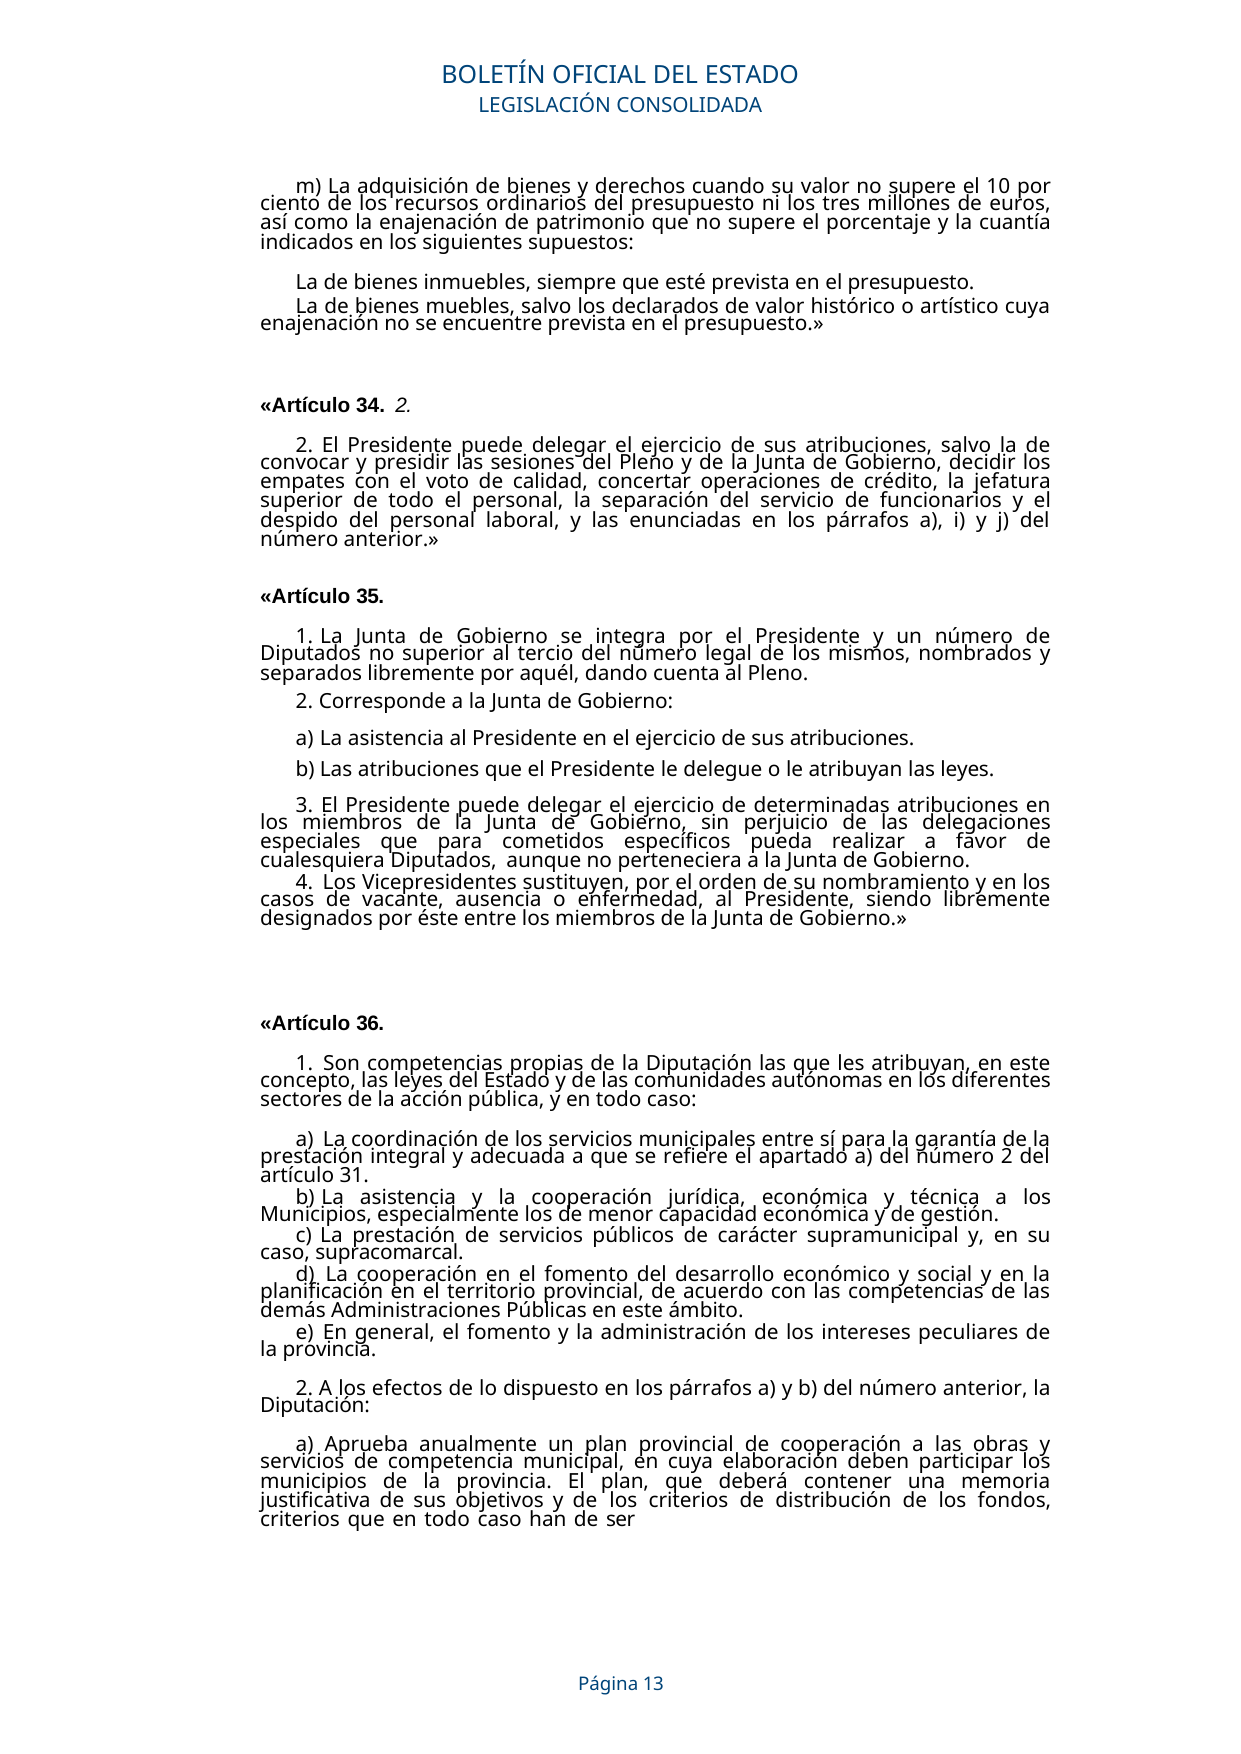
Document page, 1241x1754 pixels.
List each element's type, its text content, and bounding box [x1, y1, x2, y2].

list En general, el fomento y la administración de los intereses peculiares de la provincia. [260, 1324, 1052, 1363]
text Página 13 [578, 1667, 664, 1697]
text «Artículo 34. 2. [260, 392, 1053, 416]
text La de bienes muebles, salvo los declarados de valor histórico o artístico cuya enajenación no se encuentre prevista en el presupuesto.» [260, 298, 1052, 336]
list La coordinación de los servicios municipales entre sí para la garantía de la prestación integral y adecuada a que se refiere el apartado a) del número 2 del artículo 31. [260, 1131, 1052, 1189]
text BOLETÍN OFICIAL DEL ESTADO [431, 53, 809, 91]
list La cooperación en el fomento del desarrollo económico y social y en la planificación en el territorio provincial, de acuerdo con las competencias de las demás Administraciones Públicas en este ámbito. [260, 1266, 1052, 1324]
text «Artículo 36. [260, 1011, 1053, 1034]
list El Presidente puede delegar el ejercicio de determinadas atribuciones en los miembros de la Junta de Gobierno, sin perjuicio de las delegaciones especiales que para cometidos específicos pueda realizar a favor de cualesquiera Diputados, aunque no perteneciera a la Junta de Gobierno. [260, 797, 1052, 874]
list Son competencias propias de la Diputación las que les atribuyan, en este concepto, las leyes del Estado y de las comunidades autónomas en los diferentes sectores de la acción pública, y en todo caso: [260, 1055, 1052, 1113]
text 2. El Presidente puede delegar el ejercicio de sus atribuciones, salvo la de convocar y presidir las sesiones del Pleno y de la Junta de Gobierno, decidir los empates con el voto de calidad, concertar operaciones de crédito, la jefatura superior de todo el personal, la separación del servicio de funcionarios y el despido del personal laboral, y las enunciadas en los párrafos a), i) y j) del número anterior.» [260, 437, 1052, 553]
text a) Aprueba anualmente un plan provincial de cooperación a las obras y servicios de competencia municipal, en cuya elaboración deben participar los municipios de la provincia. El plan, que deberá contener una memoria justificativa de sus objetivos y de los criterios de distribución de los fondos, criterios que en todo caso han de ser [260, 1436, 1052, 1533]
text m) La adquisición de bienes y derechos cuando su valor no supere el 10 por ciento de los recursos ordinarios del presupuesto ni los tres millones de euros, así como la enajenación de patrimonio que no supere el porcentaje y la cuantía indicados en los siguientes supuestos: [260, 178, 1052, 255]
list La asistencia y la cooperación jurídica, económica y técnica a los Municipios, especialmente los de menor capacidad económica y de gestión. [260, 1189, 1052, 1227]
text La de bienes inmuebles, siempre que esté prevista en el presupuesto. [295, 265, 1053, 296]
text LEGISLACIÓN CONSOLIDADA [431, 91, 809, 118]
text «Artículo 35. [260, 584, 1053, 608]
list Los Vicepresidentes sustituyen, por el orden de su nombramiento y en los casos de vacante, ausencia o enfermedad, al Presidente, siendo libremente designados por éste entre los miembros de la Junta de Gobierno.» [260, 874, 1052, 932]
list La Junta de Gobierno se integra por el Presidente y un número de Diputados no superior al tercio del número legal de los mismos, nombrados y separados libremente por aquél, dando cuenta al Pleno. [260, 628, 1052, 686]
text 2. A los efectos de lo dispuesto en los párrafos a) y b) del número anterior, la Diputación: [260, 1380, 1052, 1419]
list La prestación de servicios públicos de carácter supramunicipal y, en su caso, supracomarcal. [260, 1227, 1052, 1266]
list Corresponde a la Junta de Gobierno: [295, 686, 1053, 715]
list La asistencia al Presidente en el ejercicio de sus atribuciones. [295, 721, 1053, 752]
list Las atribuciones que el Presidente le delegue o le atribuyan las leyes. [295, 752, 1053, 782]
